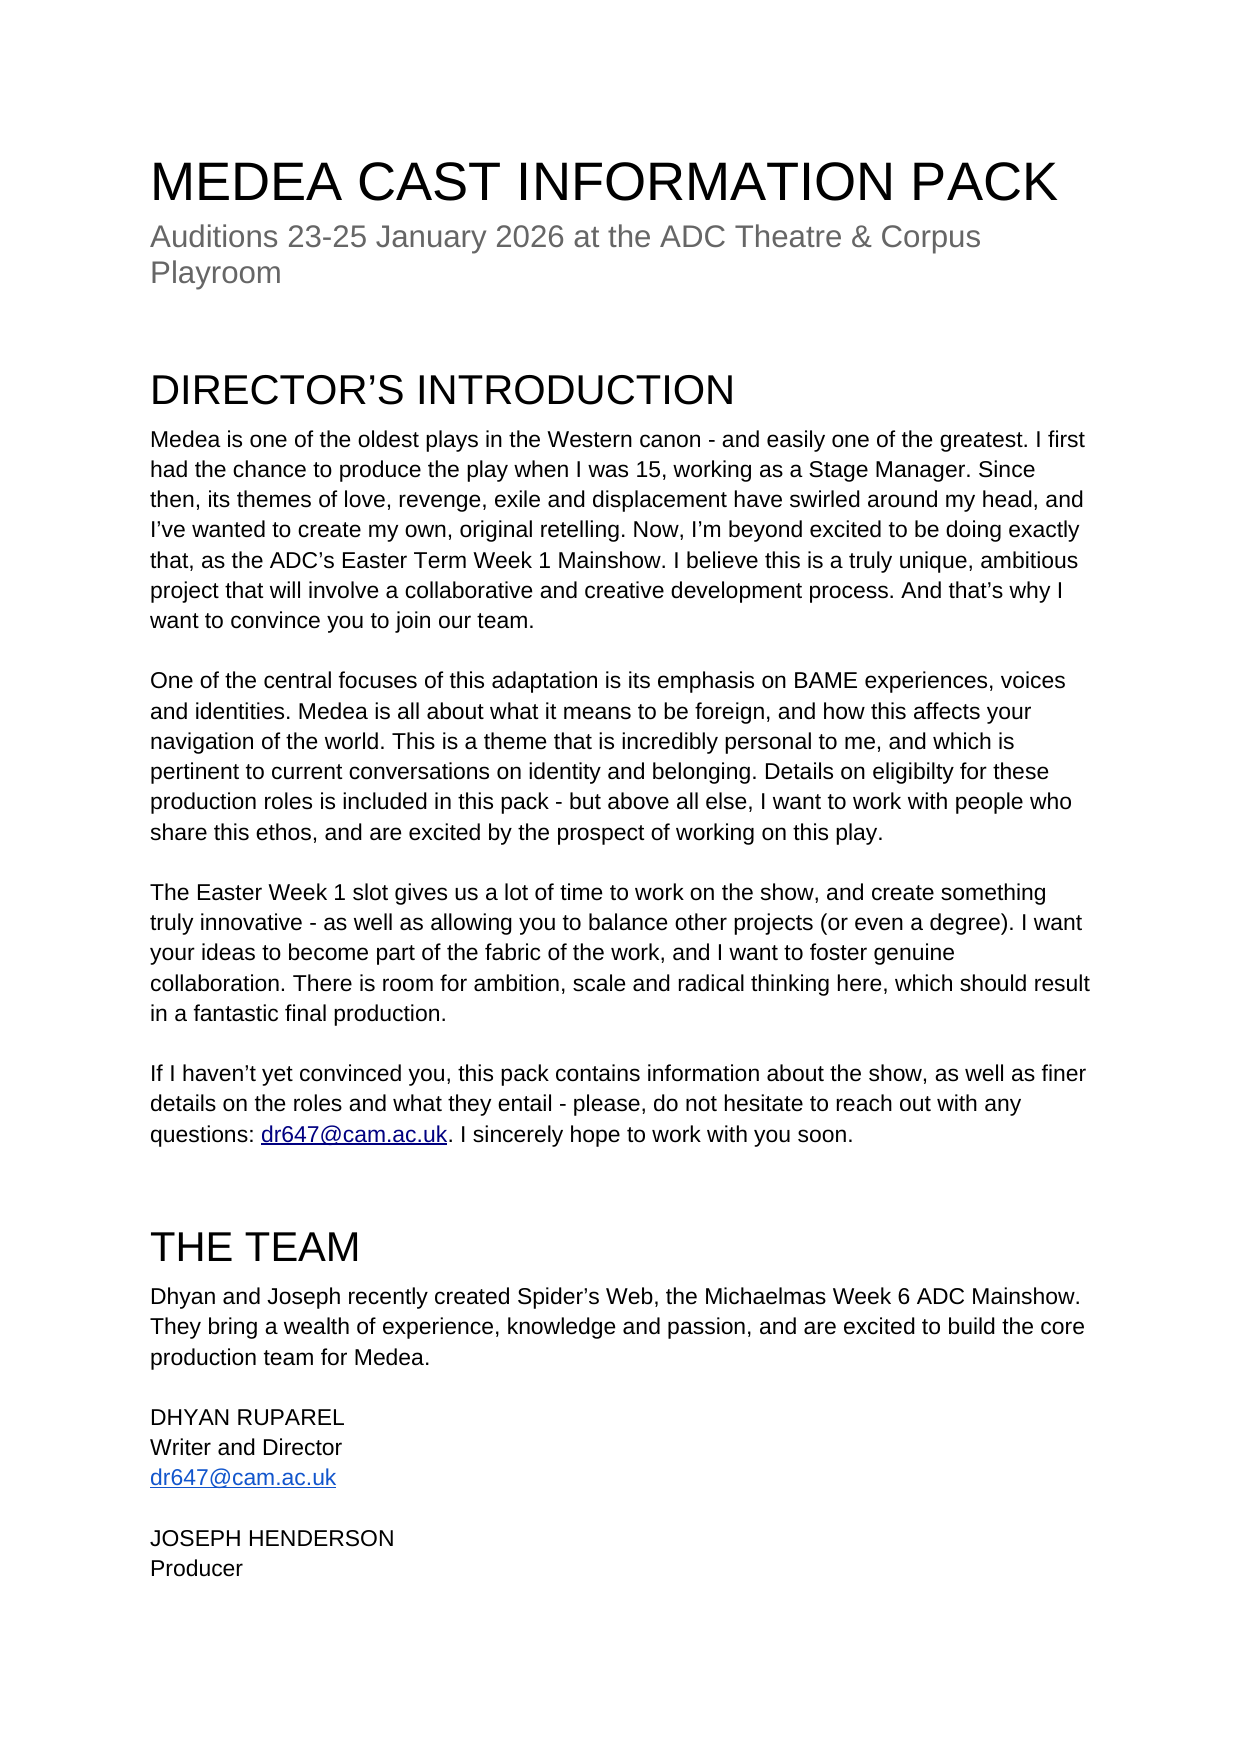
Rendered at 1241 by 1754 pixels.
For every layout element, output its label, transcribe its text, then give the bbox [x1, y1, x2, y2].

text JOSEPH HENDERSON [150, 1525, 1090, 1551]
text dr647@cam.ac.uk [150, 1464, 1090, 1491]
subtitle THE TEAM [150, 1223, 1090, 1271]
text The Easter Week 1 slot gives us a lot of time to work on the show, and create something truly innovative - as well as allowing you to balance other projects (or even a degree). I want your ideas to become part of the fabric of the work, and I want to foster genuine collaboration. There is room for ambition, scale and radical thinking here, which should result in a fantastic final production. [150, 879, 1090, 1026]
text Producer [150, 1555, 1090, 1581]
text Medea is one of the oldest plays in the Western canon - and easily one of the greatest. I first had the chance to produce the play when I was 15, working as a Stage Manager. Since then, its themes of love, revenge, exile and displacement have swirled around my head, and I’ve wanted to create my own, original retelling. Now, I’m beyond excited to be doing exactly that, as the ADC’s Easter Term Week 1 Mainshow. I believe this is a truly unique, ambitious project that will involve a collaborative and creative development process. And that’s why I want to convince you to join our team. [150, 426, 1090, 633]
text One of the central focuses of this adaptation is its emphasis on BAME experiences, voices and identities. Medea is all about what it means to be foreign, and how this affects your navigation of the world. This is a theme that is incredibly personal to me, and which is pertinent to current conversations on identity and belonging. Details on eligibilty for these production roles is included in this pack - but above all else, I want to work with people who share this ethos, and are excited by the prospect of working on this play. [150, 667, 1090, 845]
text If I haven’t yet convinced you, this pack contains information about the show, as well as finer details on the roles and what they entail - please, do not hesitate to reach out with any questions: dr647@cam.ac.uk. I sincerely hope to work with you soon. [150, 1060, 1090, 1147]
text Writer and Director [150, 1434, 1090, 1461]
title MEDEA CAST INFORMATION PACK [150, 150, 1090, 212]
text DHYAN RUPAREL [150, 1404, 1090, 1430]
text Dhyan and Joseph recently created Spider’s Web, the Michaelmas Week 6 ADC Mainshow. They bring a wealth of experience, knowledge and passion, and are excited to build the core production team for Medea. [150, 1283, 1090, 1370]
subtitle Auditions 23-25 January 2026 at the ADC Theatre & Corpus Playroom [150, 218, 1090, 290]
subtitle DIRECTOR’S INTRODUCTION [150, 365, 1090, 413]
